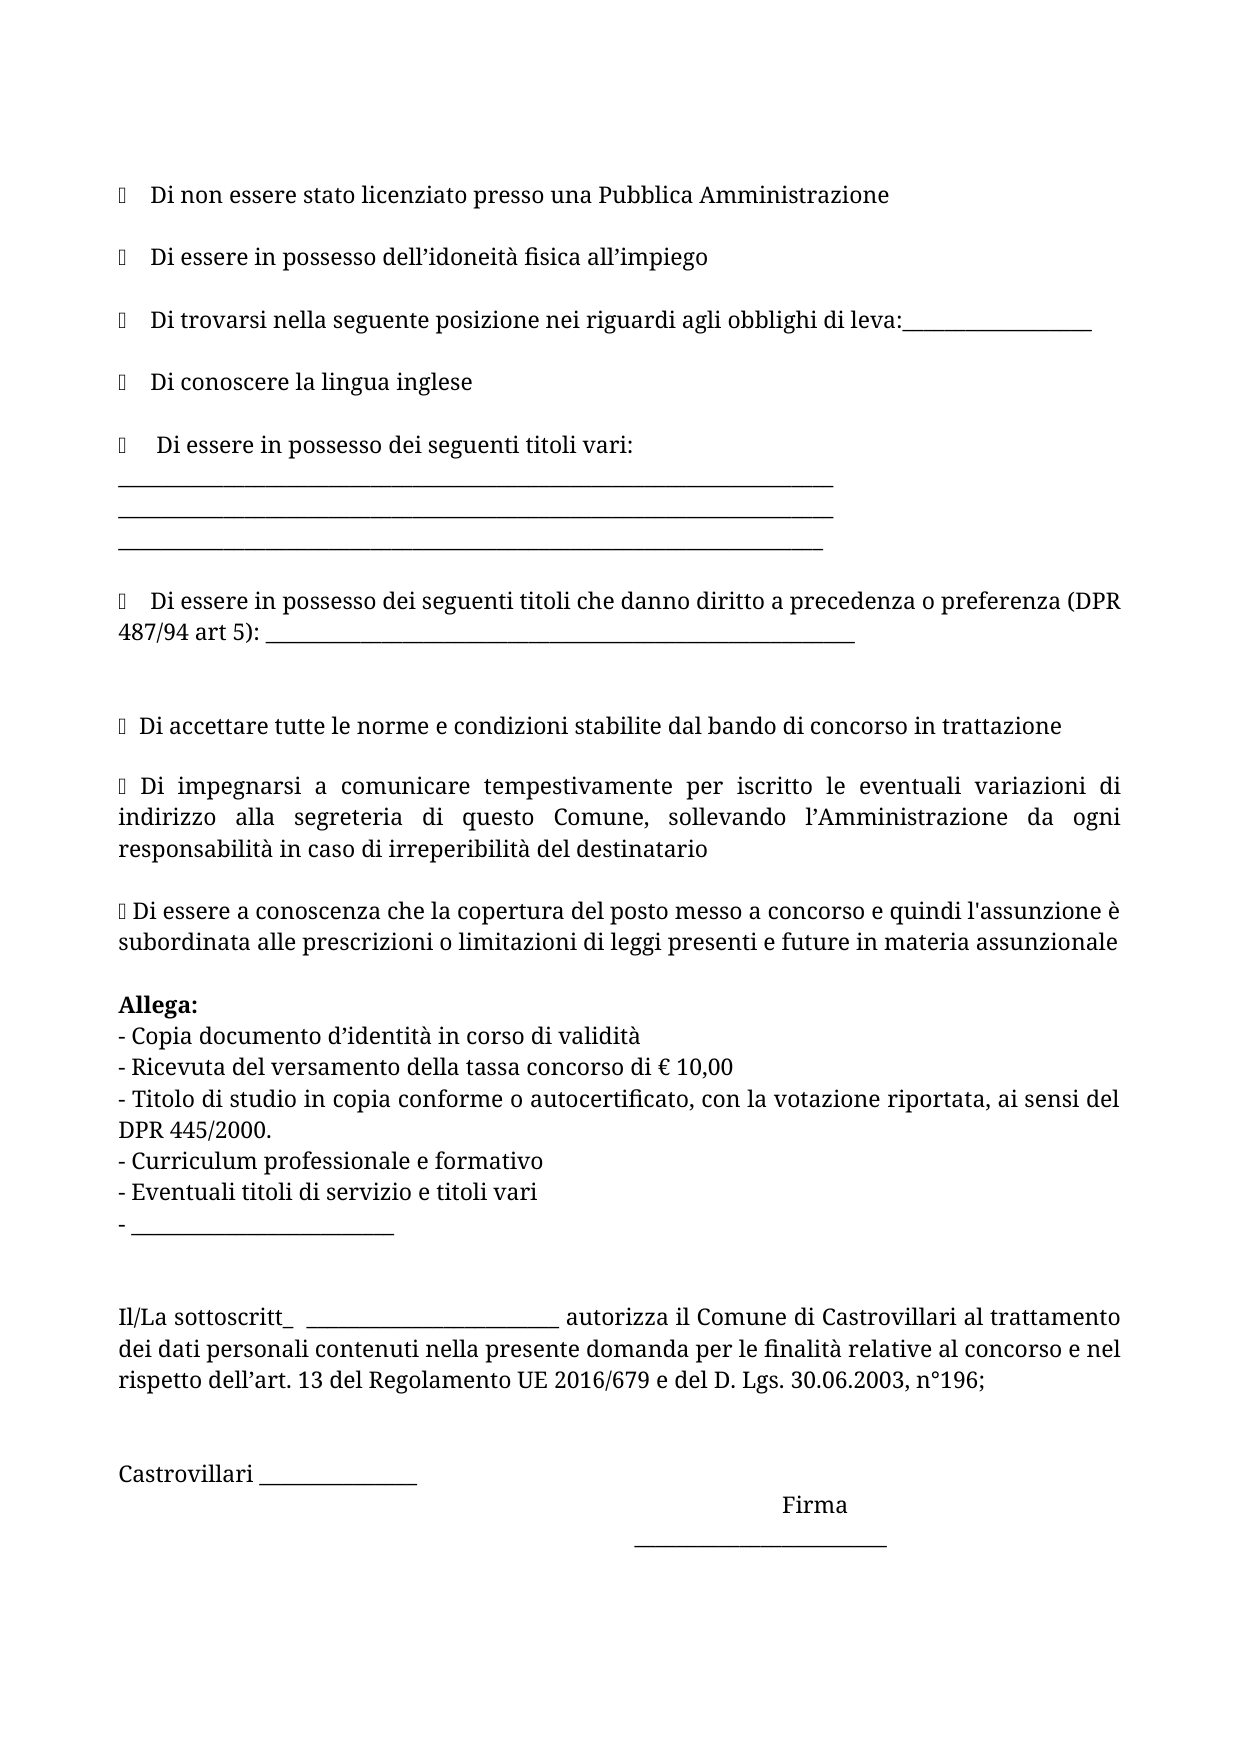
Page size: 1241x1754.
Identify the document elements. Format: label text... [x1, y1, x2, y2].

text  Di essere in possesso dei seguenti titoli che danno diritto a precedenza o preferenza (DPR 487/94 art 5): ________________________________________________________ [118, 585, 1122, 648]
text  Di impegnarsi a comunicare tempestivamente per iscritto le eventuali variazioni di indirizzo alla segreteria di questo Comune, sollevando l’Amministrazione da ogni responsabilità in caso di irreperibilità del destinatario [118, 770, 1122, 864]
text Il/La sottoscritt_ ________________________ autorizza il Comune di Castrovillari al trattamento dei dati personali contenuti nella presente domanda per le finalità relative al concorso e nel rispetto dell’art. 13 del Regolamento UE 2016/679 e del D. Lgs. 30.06.2003, n°196; [118, 1301, 1122, 1395]
text Allega: [118, 989, 1122, 1020]
text  Di trovarsi nella seguente posizione nei riguardi agli obblighi di leva:__________________ [118, 304, 1122, 335]
text ________________________ [118, 1520, 1122, 1551]
text - Copia documento d’identità in corso di validità [118, 1020, 1122, 1051]
text  Di accettare tutte le norme e condizioni stabilite dal bando di concorso in trattazione [118, 710, 1122, 741]
text  Di non essere stato licenziato presso una Pubblica Amministrazione [118, 179, 1122, 210]
text Castrovillari _______________ [118, 1458, 1122, 1489]
text  Di essere in possesso dell’idoneità fisica all’impiego [118, 241, 1122, 273]
text - Curriculum professionale e formativo [118, 1145, 1122, 1176]
text Firma [118, 1489, 1122, 1520]
text  Di essere in possesso dei seguenti titoli vari: ____________________________________________________________________ [118, 429, 1122, 491]
text ___________________________________________________________________ [118, 523, 1122, 554]
text - Eventuali titoli di servizio e titoli vari [118, 1176, 1122, 1208]
text - _________________________ [118, 1208, 1122, 1239]
text - Titolo di studio in copia conforme o autocertificato, con la votazione riportata, ai sensi del DPR 445/2000. [118, 1083, 1122, 1145]
text  Di conoscere la lingua inglese [118, 366, 1122, 398]
text  Di essere a conoscenza che la copertura del posto messo a concorso e quindi l'assunzione è subordinata alle prescrizioni o limitazioni di leggi presenti e future in materia assunzionale [118, 895, 1122, 958]
text - Ricevuta del versamento della tassa concorso di € 10,00 [118, 1051, 1122, 1083]
text ____________________________________________________________________ [118, 491, 1122, 523]
